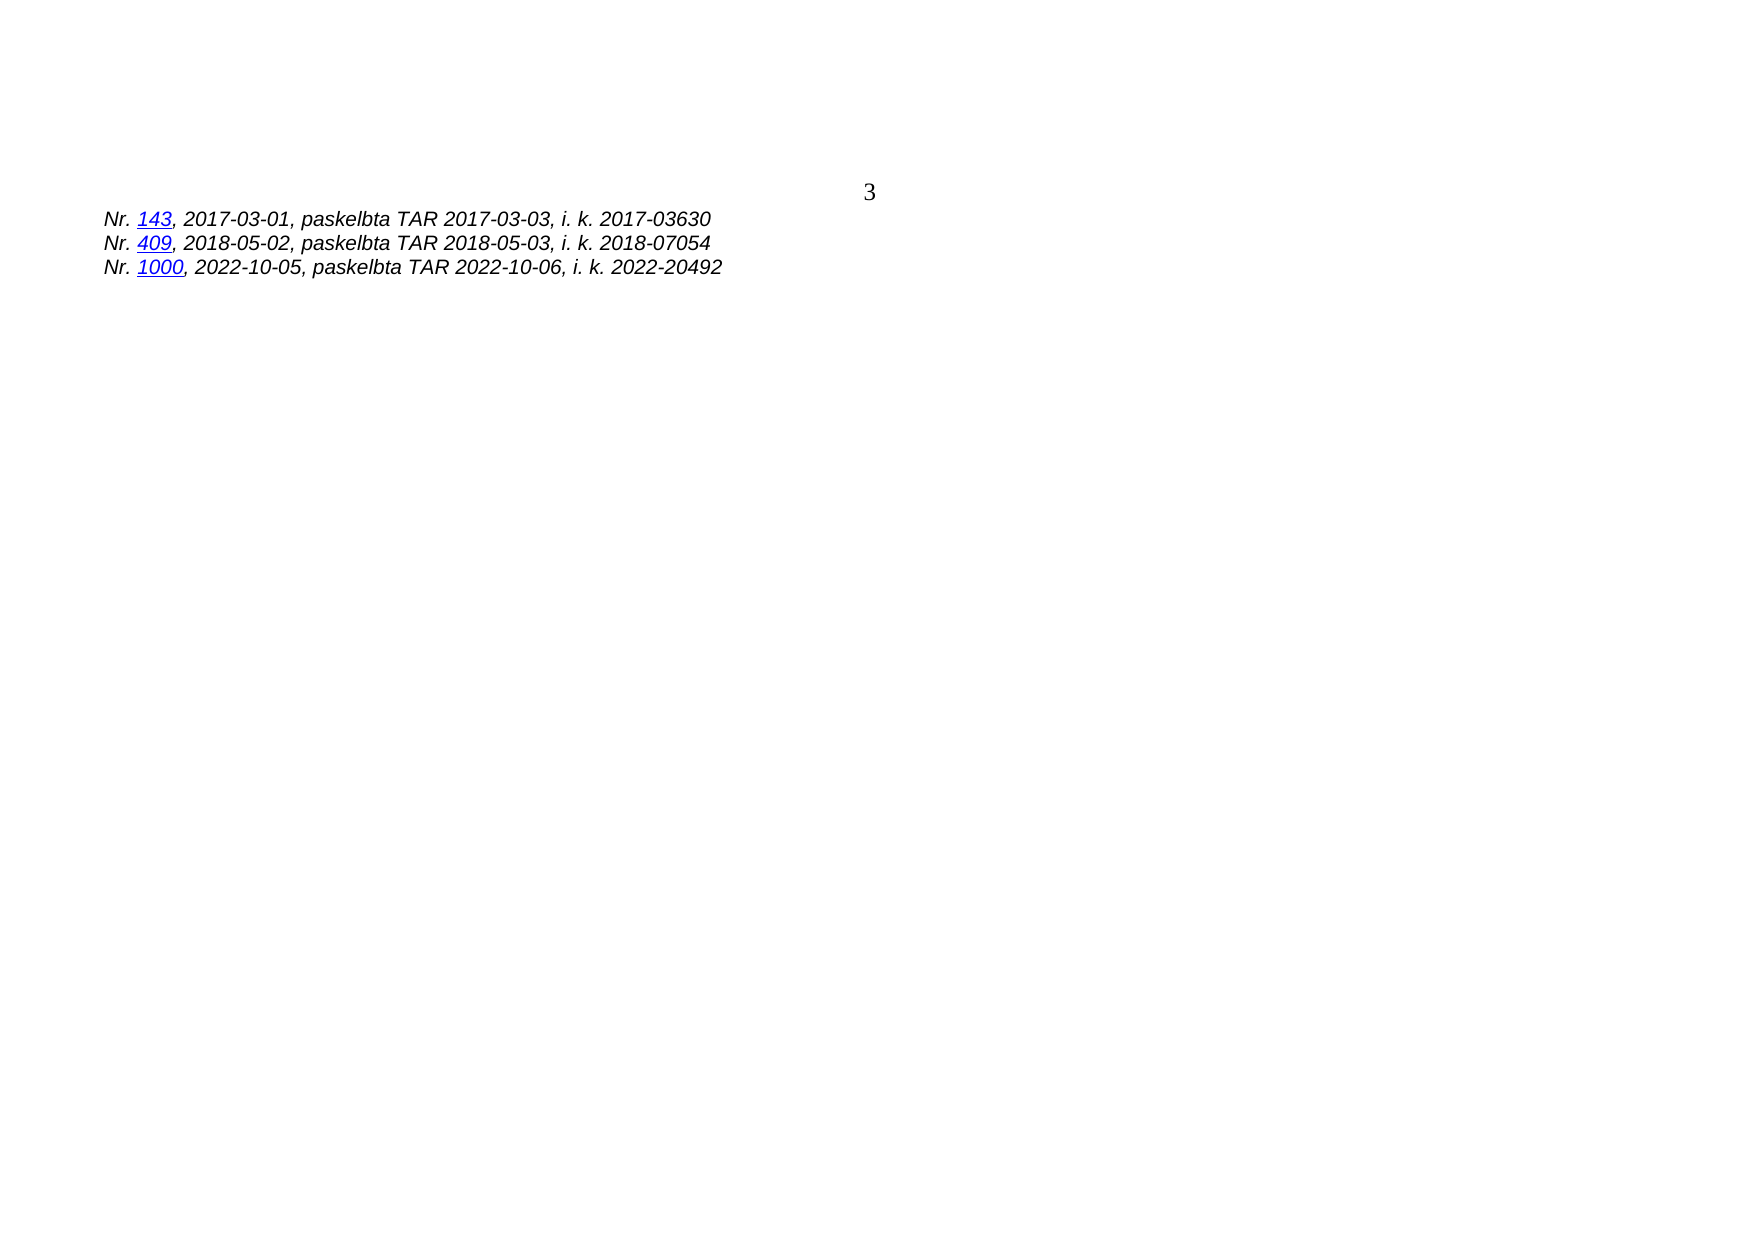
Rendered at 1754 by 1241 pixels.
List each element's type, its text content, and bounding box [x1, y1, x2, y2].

text Nr. 143, 2017-03-01, paskelbta TAR 2017-03-03, i. k. 2017-03630 [103, 207, 1636, 231]
text Nr. 409, 2018-05-02, paskelbta TAR 2018-05-03, i. k. 2018-07054 [103, 231, 1636, 254]
text Nr. 1000, 2022-10-05, paskelbta TAR 2022-10-06, i. k. 2022-20492 [103, 254, 1636, 278]
